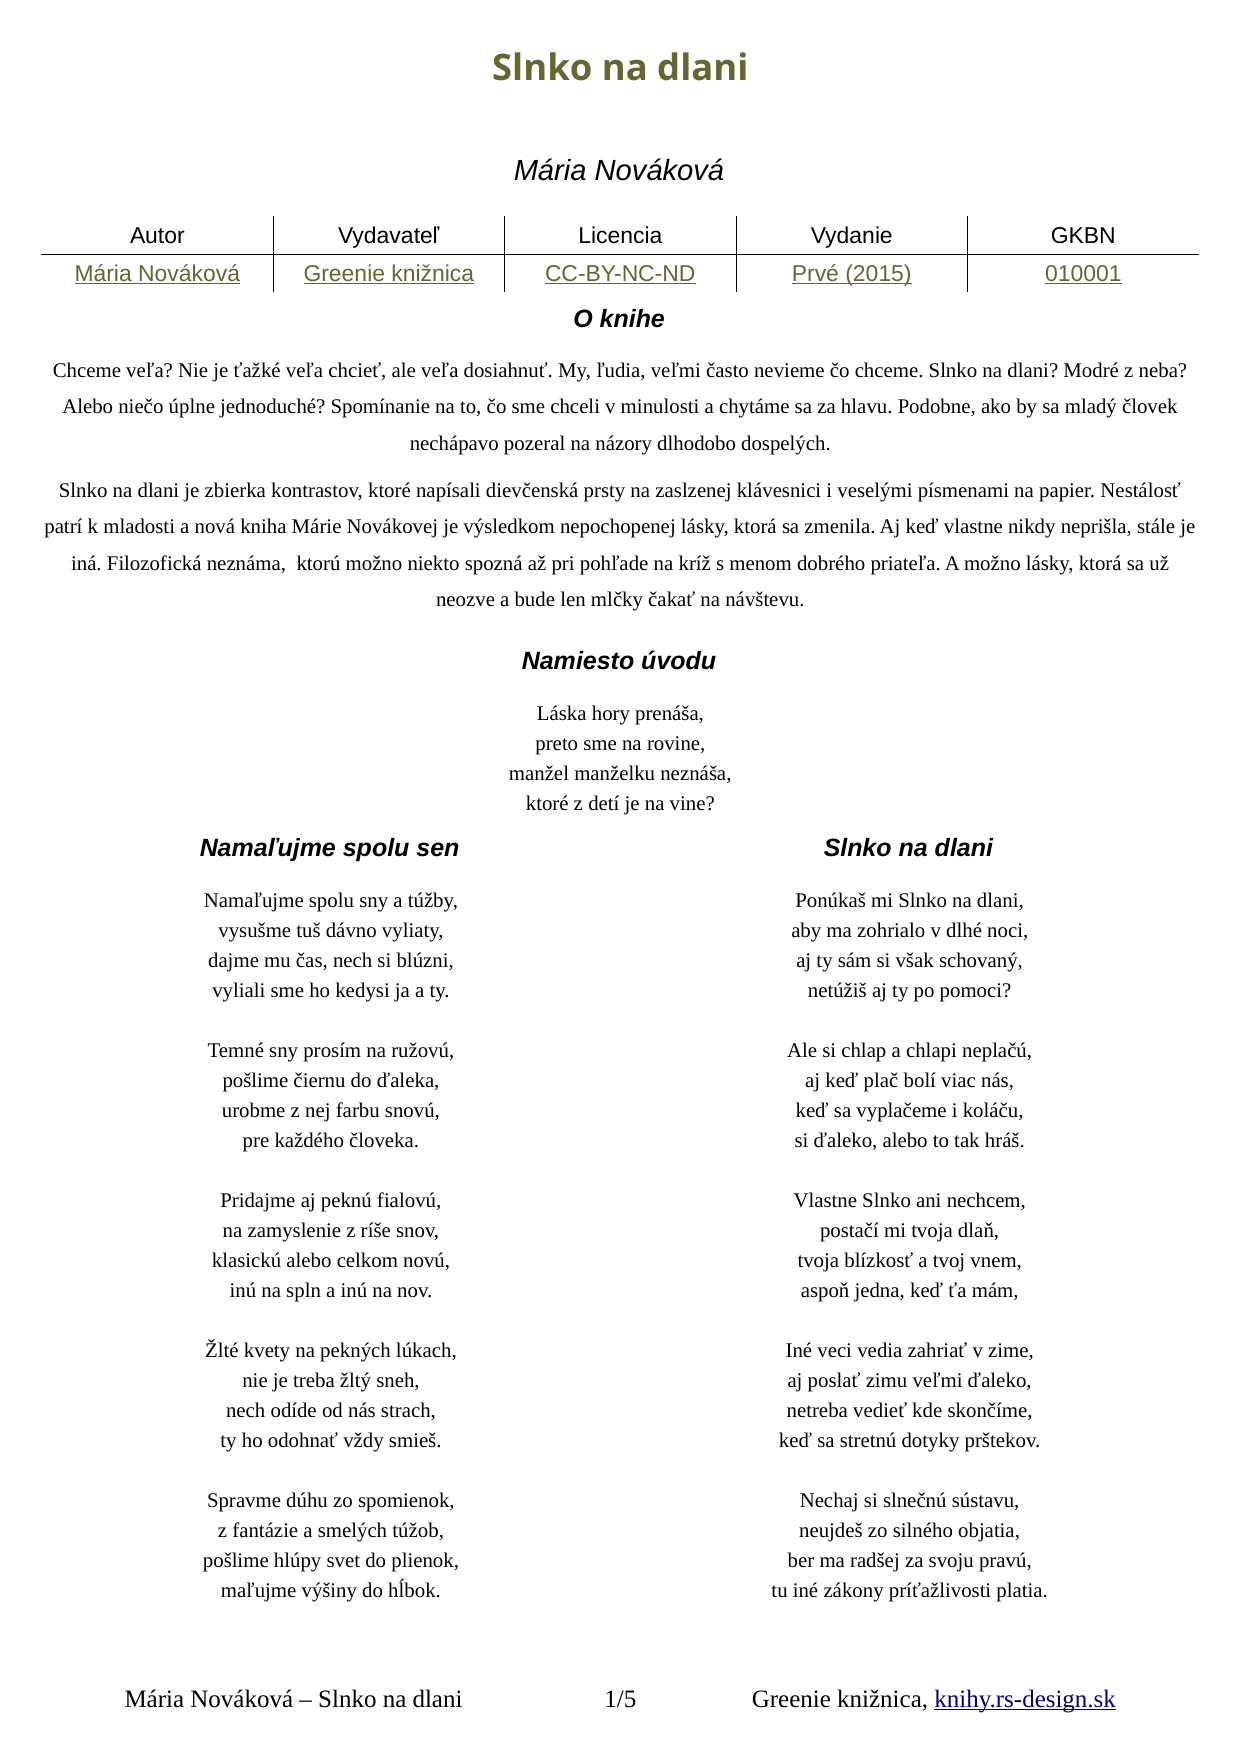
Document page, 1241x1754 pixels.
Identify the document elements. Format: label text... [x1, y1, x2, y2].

text aspoň jedna, keď ťa mám, [620, 1278, 1199, 1302]
text ber ma radšej za svoju pravú, [620, 1548, 1199, 1572]
text Namaľujme spolu sny a túžby, [41, 888, 620, 912]
text postačí mi tvoja dlaň, [620, 1218, 1199, 1242]
table_header Licencia [505, 216, 736, 254]
text Pridajme aj peknú fialovú, [41, 1188, 620, 1212]
table_cell Greenie knižnica [274, 255, 504, 292]
text aj poslať zimu veľmi ďaleko, [620, 1368, 1199, 1392]
text netúžiš aj ty po pomoci? [620, 978, 1199, 1002]
text Ale si chlap a chlapi neplačú, [620, 1038, 1199, 1062]
table_cell 010001 [968, 255, 1199, 292]
text pre každého človeka. [41, 1128, 620, 1152]
text vysušme tuš dávno vyliaty, [41, 918, 620, 942]
text na zamyslenie z ríše snov, [41, 1218, 620, 1242]
text keď sa vyplačeme i koláču, [620, 1098, 1199, 1122]
subtitle Slnko na dlani [41, 41, 1199, 91]
text aby ma zohrialo v dlhé noci, [620, 918, 1199, 942]
text urobme z nej farbu snovú, [41, 1098, 620, 1122]
text aj ty sám si však schovaný, [620, 948, 1199, 972]
text tvoja blízkosť a tvoj vnem, [620, 1248, 1199, 1272]
subtitle O knihe [41, 303, 1199, 332]
text netreba vedieť kde skončíme, [620, 1398, 1199, 1422]
text maľujme výšiny do hĺbok. [41, 1578, 620, 1602]
table_header Autor [41, 216, 273, 254]
text Žlté kvety na pekných lúkach, [41, 1338, 620, 1362]
table_cell CC-BY-NC-ND [505, 255, 736, 292]
text Chceme veľa? Nie je ťažké veľa chcieť, ale veľa dosiahnuť. My, ľudia, veľmi často nevieme čo chceme. Slnko na dlani? Modré z neba? Alebo niečo úplne jednoduché? Spomínanie na to, čo sme chceli v minulosti a chytáme sa za hlavu. Podobne, ako by sa mladý človek nechápavo pozeral na názory dlhodobo dospelých. [41, 358, 1199, 454]
table_cell Prvé (2015) [737, 255, 967, 292]
text ktoré z detí je na vine? [41, 791, 1199, 815]
text z fantázie a smelých túžob, [41, 1518, 620, 1542]
table_cell Mária Nováková [41, 255, 273, 292]
text keď sa stretnú dotyky prštekov. [620, 1428, 1199, 1452]
text si ďaleko, alebo to tak hráš. [620, 1128, 1199, 1152]
text Láska hory prenáša, [41, 701, 1199, 725]
text pošlime čiernu do ďaleka, [41, 1068, 620, 1092]
text Slnko na dlani je zbierka kontrastov, ktoré napísali dievčenská prsty na zaslzenej klávesnici i veselými písmenami na papier. Nestálosť patrí k mladosti a nová kniha Márie Novákovej je výsledkom nepochopenej lásky, ktorá sa zmenila. Aj keď vlastne nikdy neprišla, stále je iná. Filozofická neznáma, ktorú možno niekto spozná až pri pohľade na kríž s menom dobrého priateľa. A možno lásky, ktorá sa už neozve a bude len mlčky čakať na návštevu. [41, 478, 1199, 611]
text Spravme dúhu zo spomienok, [41, 1488, 620, 1512]
text neujdeš zo silného objatia, [620, 1518, 1199, 1542]
text Temné sny prosím na ružovú, [41, 1038, 620, 1062]
text pošlime hlúpy svet do plienok, [41, 1548, 620, 1572]
text Iné veci vedia zahriať v zime, [620, 1338, 1199, 1362]
text Nechaj si slnečnú sústavu, [620, 1488, 1199, 1512]
text nie je treba žltý sneh, [41, 1368, 620, 1392]
subtitle Namaľujme spolu sen [41, 833, 620, 861]
text nech odíde od nás strach, [41, 1398, 620, 1422]
table_header Vydanie [737, 216, 967, 254]
subtitle Slnko na dlani [620, 833, 1199, 861]
text dajme mu čas, nech si blúzni, [41, 948, 620, 972]
text ty ho odohnať vždy smieš. [41, 1428, 620, 1452]
text preto sme na rovine, [41, 731, 1199, 755]
subtitle Namiesto úvodu [41, 646, 1199, 675]
text aj keď plač bolí viac nás, [620, 1068, 1199, 1092]
subtitle Mária Nováková [41, 153, 1199, 187]
text klasickú alebo celkom novú, [41, 1248, 620, 1272]
table_header GKBN [968, 216, 1199, 254]
text Ponúkaš mi Slnko na dlani, [620, 888, 1199, 912]
text inú na spln a inú na nov. [41, 1278, 620, 1302]
text Vlastne Slnko ani nechcem, [620, 1188, 1199, 1212]
text tu iné zákony príťažlivosti platia. [620, 1578, 1199, 1602]
table_header Vydavateľ [274, 216, 504, 254]
text manžel manželku neznáša, [41, 761, 1199, 785]
text vyliali sme ho kedysi ja a ty. [41, 978, 620, 1002]
